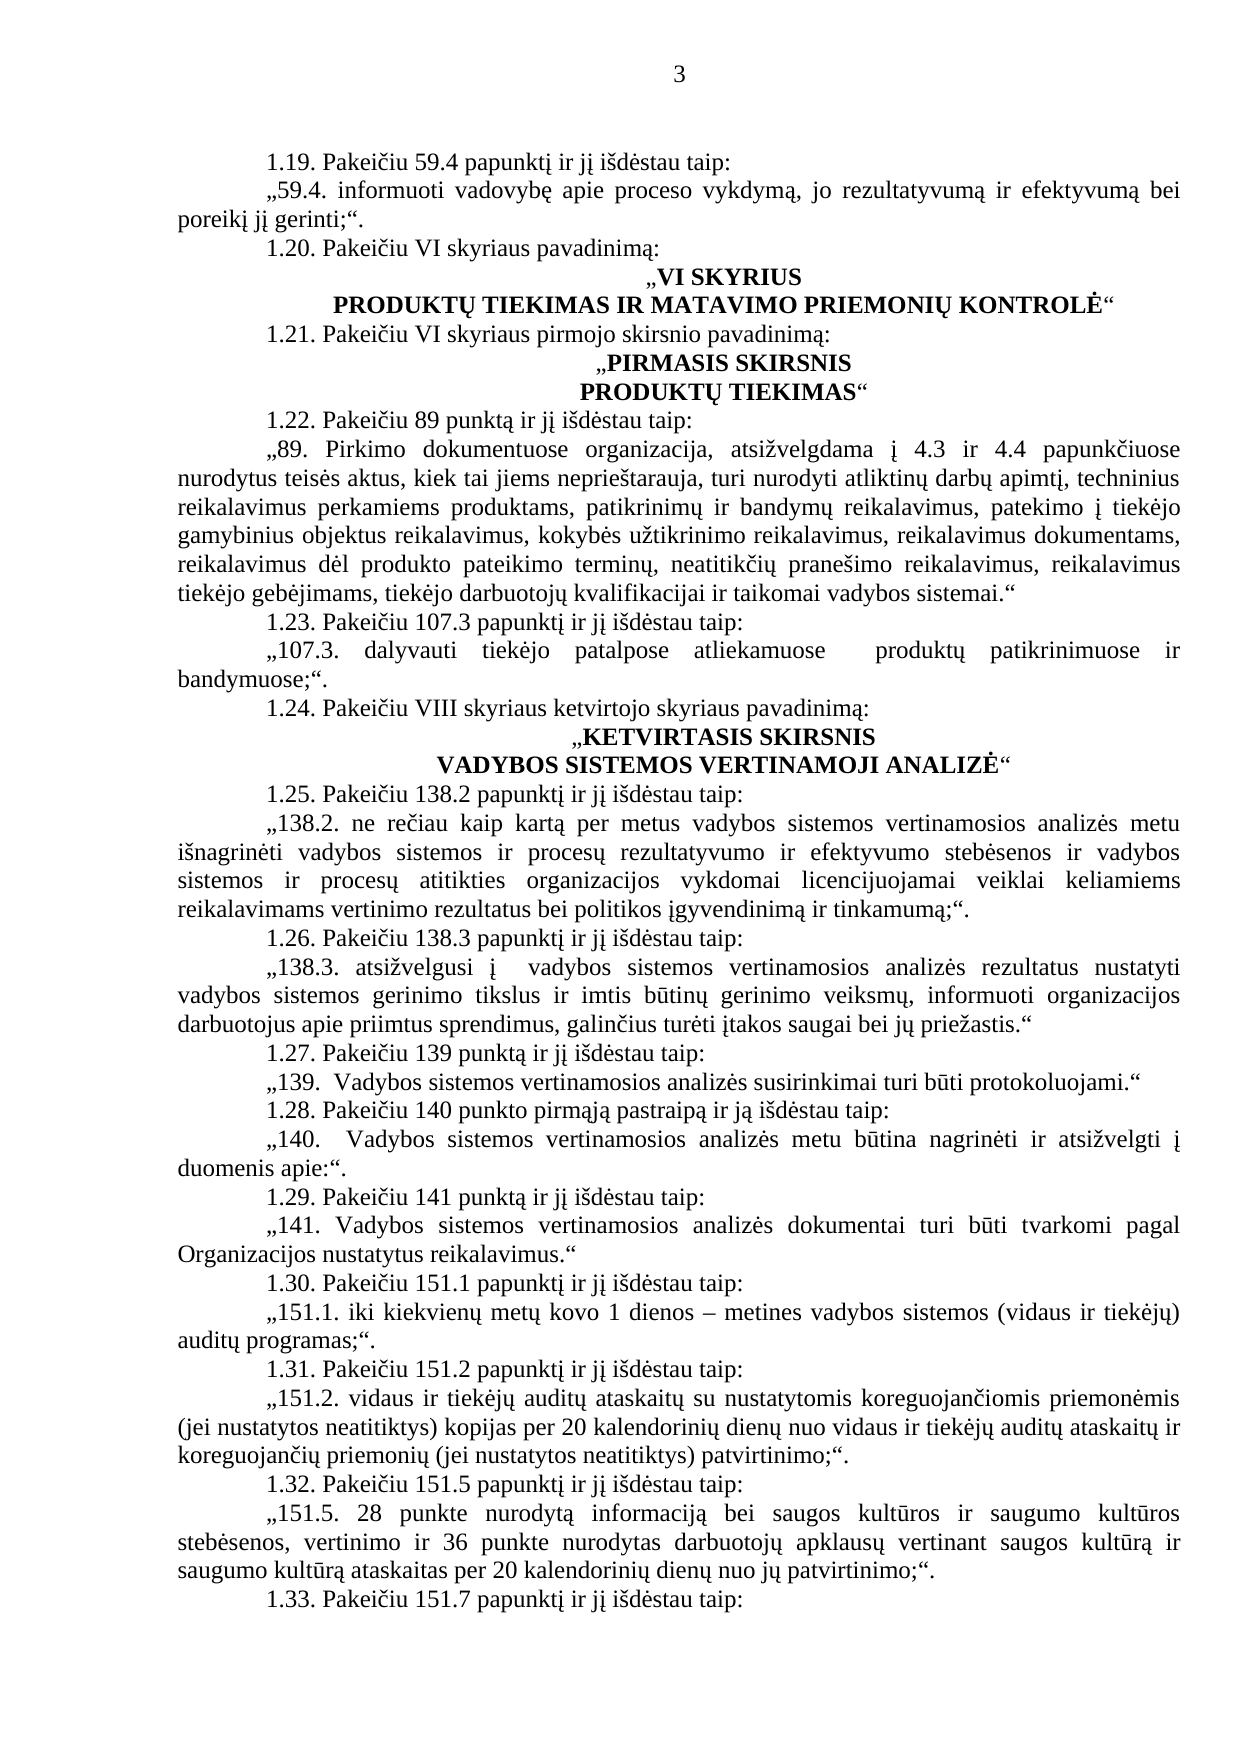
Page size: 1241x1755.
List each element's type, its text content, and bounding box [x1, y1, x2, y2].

text 1.31. Pakeičiu 151.2 papunktį ir jį išdėstau taip: [177, 1354, 1181, 1383]
text „140. Vadybos sistemos vertinamosios analizės metu būtina nagrinėti ir atsižvelgti į duomenis apie:“. [177, 1124, 1181, 1182]
text 1.20. Pakeičiu VI skyriaus pavadinimą: [177, 233, 1181, 262]
text VADYBOS SISTEMOS VERTINAMOJI ANALIZĖ“ [177, 751, 1181, 779]
text PRODUKTŲ TIEKIMAS IR MATAVIMO PRIEMONIŲ KONTROLĖ“ [177, 291, 1181, 319]
text 1.30. Pakeičiu 151.1 papunktį ir jį išdėstau taip: [177, 1268, 1181, 1297]
text 1.27. Pakeičiu 139 punktą ir jį išdėstau taip: [177, 1038, 1181, 1067]
text PRODUKTŲ TIEKIMAS“ [177, 377, 1181, 406]
text 1.26. Pakeičiu 138.3 papunktį ir jį išdėstau taip: [177, 923, 1181, 952]
text „PIRMASIS SKIRSNIS [177, 348, 1181, 377]
text 1.21. Pakeičiu VI skyriaus pirmojo skirsnio pavadinimą: [177, 319, 1181, 348]
text „138.2. ne rečiau kaip kartą per metus vadybos sistemos vertinamosios analizės metu išnagrinėti vadybos sistemos ir procesų rezultatyvumo ir efektyvumo stebėsenos ir vadybos sistemos ir procesų atitikties organizacijos vykdomai licencijuojamai veiklai keliamiems reikalavimams vertinimo rezultatus bei politikos įgyvendinimą ir tinkamumą;“. [177, 808, 1181, 923]
text „59.4. informuoti vadovybę apie proceso vykdymą, jo rezultatyvumą ir efektyvumą bei poreikį jį gerinti;“. [177, 176, 1181, 233]
text „139. Vadybos sistemos vertinamosios analizės susirinkimai turi būti protokoluojami.“ [177, 1067, 1181, 1096]
text „151.5. 28 punkte nurodytą informaciją bei saugos kultūros ir saugumo kultūros stebėsenos, vertinimo ir 36 punkte nurodytas darbuotojų apklausų vertinant saugos kultūrą ir saugumo kultūrą ataskaitas per 20 kalendorinių dienų nuo jų patvirtinimo;“. [177, 1498, 1181, 1584]
text „138.3. atsižvelgusi į vadybos sistemos vertinamosios analizės rezultatus nustatyti vadybos sistemos gerinimo tikslus ir imtis būtinų gerinimo veiksmų, informuoti organizacijos darbuotojus apie priimtus sprendimus, galinčius turėti įtakos saugai bei jų priežastis.“ [177, 952, 1181, 1038]
text „107.3. dalyvauti tiekėjo patalpose atliekamuose produktų patikrinimuose ir bandymuose;“. [177, 636, 1181, 693]
text 1.32. Pakeičiu 151.5 papunktį ir jį išdėstau taip: [177, 1469, 1181, 1498]
text 1.22. Pakeičiu 89 punktą ir jį išdėstau taip: [177, 406, 1181, 434]
text 1.28. Pakeičiu 140 punkto pirmąją pastraipą ir ją išdėstau taip: [177, 1096, 1181, 1124]
text „VI SKYRIUS [177, 262, 1181, 291]
text „141. Vadybos sistemos vertinamosios analizės dokumentai turi būti tvarkomi pagal Organizacijos nustatytus reikalavimus.“ [177, 1211, 1181, 1268]
text „89. Pirkimo dokumentuose organizacija, atsižvelgdama į 4.3 ir 4.4 papunkčiuose nurodytus teisės aktus, kiek tai jiems neprieštarauja, turi nurodyti atliktinų darbų apimtį, techninius reikalavimus perkamiems produktams, patikrinimų ir bandymų reikalavimus, patekimo į tiekėjo gamybinius objektus reikalavimus, kokybės užtikrinimo reikalavimus, reikalavimus dokumentams, reikalavimus dėl produkto pateikimo terminų, neatitikčių pranešimo reikalavimus, reikalavimus tiekėjo gebėjimams, tiekėjo darbuotojų kvalifikacijai ir taikomai vadybos sistemai.“ [177, 434, 1181, 607]
text 1.29. Pakeičiu 141 punktą ir jį išdėstau taip: [177, 1182, 1181, 1211]
text 1.25. Pakeičiu 138.2 papunktį ir jį išdėstau taip: [177, 779, 1181, 808]
text 1.19. Pakeičiu 59.4 papunktį ir jį išdėstau taip: [177, 147, 1181, 176]
text 1.23. Pakeičiu 107.3 papunktį ir jį išdėstau taip: [177, 607, 1181, 636]
text 1.33. Pakeičiu 151.7 papunktį ir jį išdėstau taip: [177, 1584, 1181, 1613]
text „KETVIRTASIS SKIRSNIS [177, 722, 1181, 751]
text „151.1. iki kiekvienų metų kovo 1 dienos – metines vadybos sistemos (vidaus ir tiekėjų) auditų programas;“. [177, 1297, 1181, 1354]
text „151.2. vidaus ir tiekėjų auditų ataskaitų su nustatytomis koreguojančiomis priemonėmis (jei nustatytos neatitiktys) kopijas per 20 kalendorinių dienų nuo vidaus ir tiekėjų auditų ataskaitų ir koreguojančių priemonių (jei nustatytos neatitiktys) patvirtinimo;“. [177, 1383, 1181, 1469]
text 1.24. Pakeičiu VIII skyriaus ketvirtojo skyriaus pavadinimą: [177, 693, 1181, 722]
